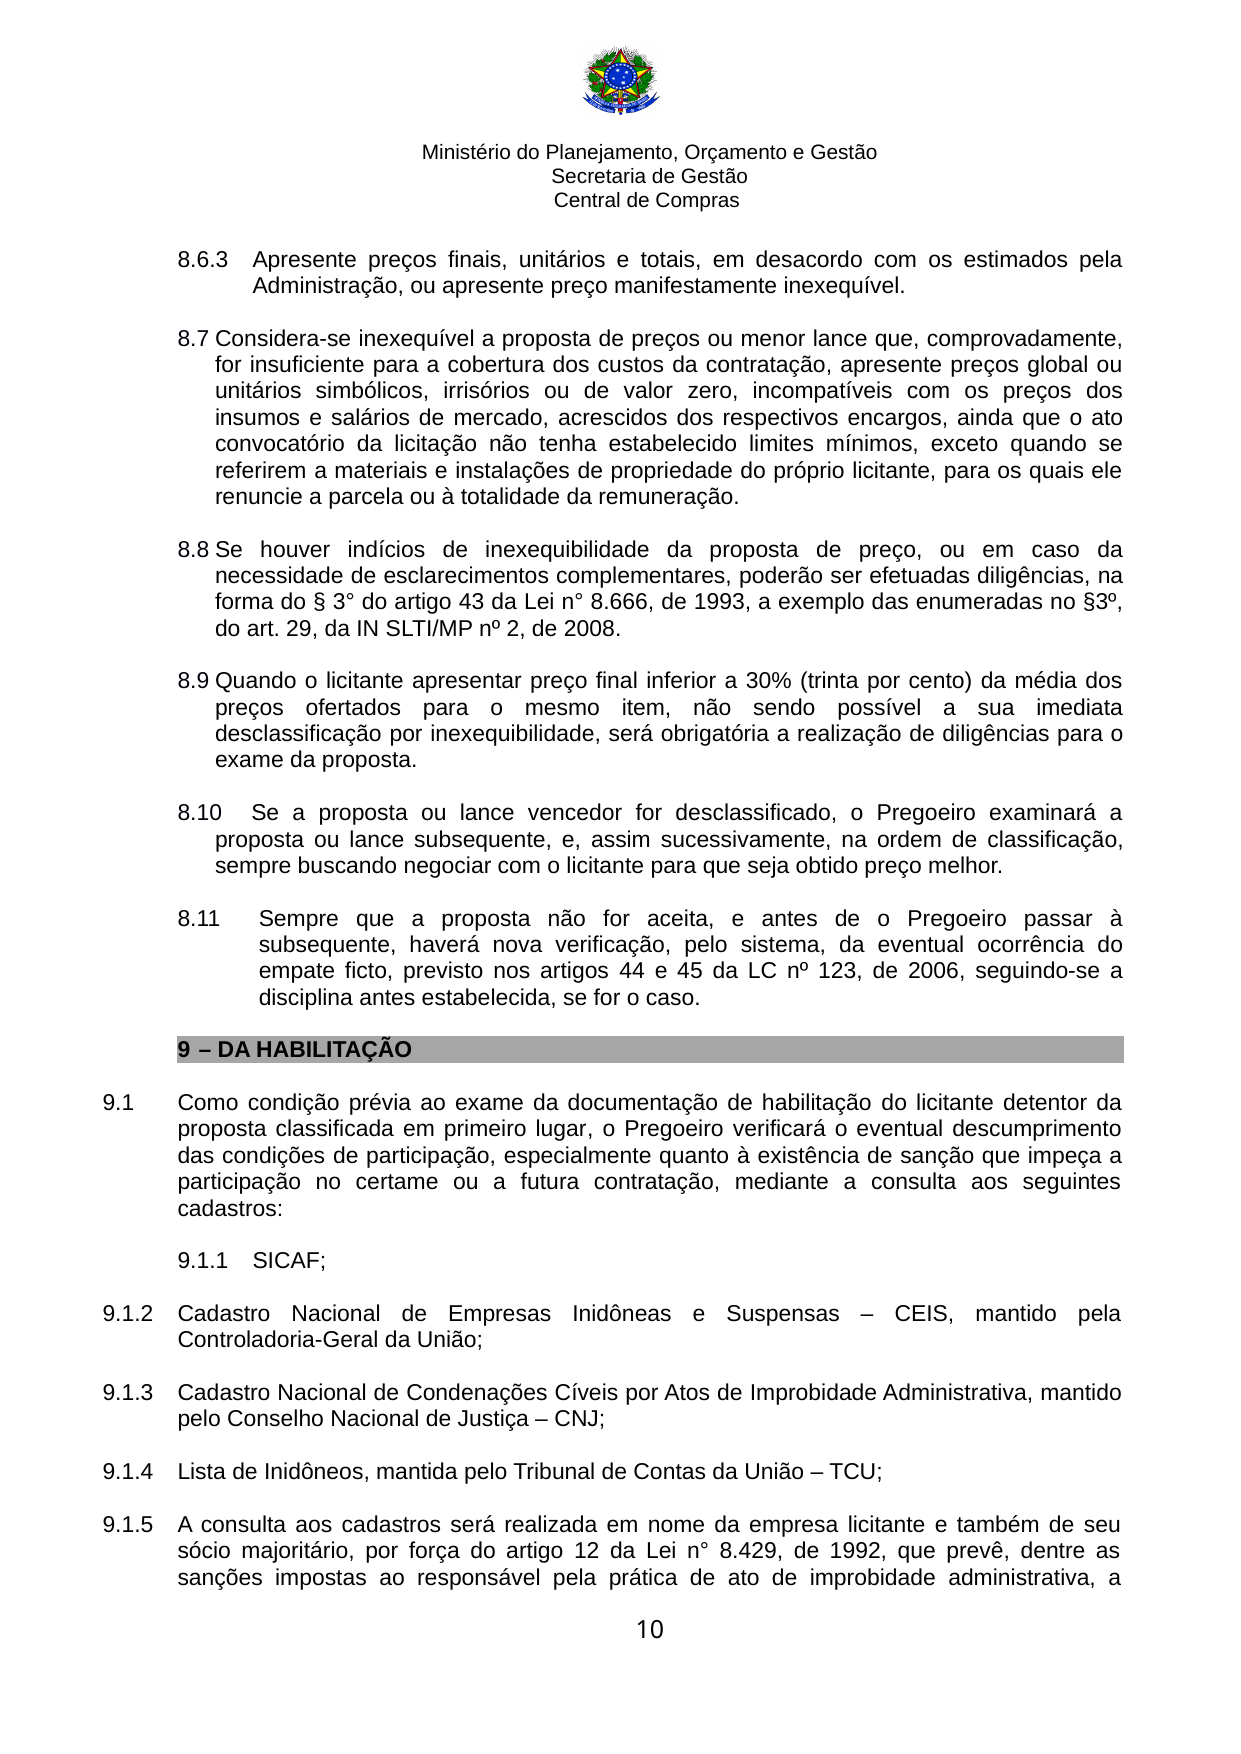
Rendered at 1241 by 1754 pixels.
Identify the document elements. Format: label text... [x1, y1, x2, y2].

list SICAF; [177, 1247, 1122, 1273]
list Se a proposta ou lance vencedor for desclassificado, o Pregoeiro examinará a proposta ou lance subsequente, e, assim sucessivamente, na ordem de classificação, sempre buscando negociar com o licitante para que seja obtido preço melhor. [177, 799, 1124, 878]
picture [578, 44, 662, 116]
list Cadastro Nacional de Empresas Inidôneas e Suspensas – CEIS, mantido pela Controladoria-Geral da União; [102, 1300, 1122, 1353]
list Se houver indícios de inexequibilidade da proposta de preço, ou em caso da necessidade de esclarecimentos complementares, poderão ser efetuadas diligências, na forma do § 3° do artigo 43 da Lei n° 8.666, de 1993, a exemplo das enumeradas no §3º, do art. 29, da IN SLTI/MP nº 2, de 2008. [177, 536, 1124, 641]
list Como condição prévia ao exame da documentação de habilitação do licitante detentor da proposta classificada em primeiro lugar, o Pregoeiro verificará o eventual descumprimento das condições de participação, especialmente quanto à existência de sanção que impeça a participação no certame ou a futura contratação, mediante a consulta aos seguintes cadastros: [102, 1089, 1122, 1221]
list Apresente preços finais, unitários e totais, em desacordo com os estimados pela Administração, ou apresente preço manifestamente inexequível. [177, 246, 1124, 298]
list A consulta aos cadastros será realizada em nome da empresa licitante e também de seu sócio majoritário, por força do artigo 12 da Lei n° 8.429, de 1992, que prevê, dentre as sanções impostas ao responsável pela prática de ato de improbidade administrativa, a [102, 1511, 1122, 1590]
list Lista de Inidôneos, mantida pelo Tribunal de Contas da União – TCU; [102, 1458, 1122, 1484]
list – DA HABILITAÇÃO [177, 1036, 1124, 1063]
list Considera-se inexequível a proposta de preços ou menor lance que, comprovadamente, for insuficiente para a cobertura dos custos da contratação, apresente preços global ou unitários simbólicos, irrisórios ou de valor zero, incompatíveis com os preços dos insumos e salários de mercado, acrescidos dos respectivos encargos, ainda que o ato convocatório da licitação não tenha estabelecido limites mínimos, exceto quando se referirem a materiais e instalações de propriedade do próprio licitante, para os quais ele renuncie a parcela ou à totalidade da remuneração. [177, 325, 1124, 509]
list Quando o licitante apresentar preço final inferior a 30% (trinta por cento) da média dos preços ofertados para o mesmo item, não sendo possível a sua imediata desclassificação por inexequibilidade, será obrigatória a realização de diligências para o exame da proposta. [177, 667, 1124, 773]
list Sempre que a proposta não for aceita, e antes de o Pregoeiro passar à subsequente, haverá nova verificação, pelo sistema, da eventual ocorrência do empate ficto, previsto nos artigos 44 e 45 da LC nº 123, de 2006, seguindo-se a disciplina antes estabelecida, se for o caso. [177, 904, 1124, 1010]
list Cadastro Nacional de Condenações Cíveis por Atos de Improbidade Administrativa, mantido pelo Conselho Nacional de Justiça – CNJ; [102, 1379, 1122, 1432]
